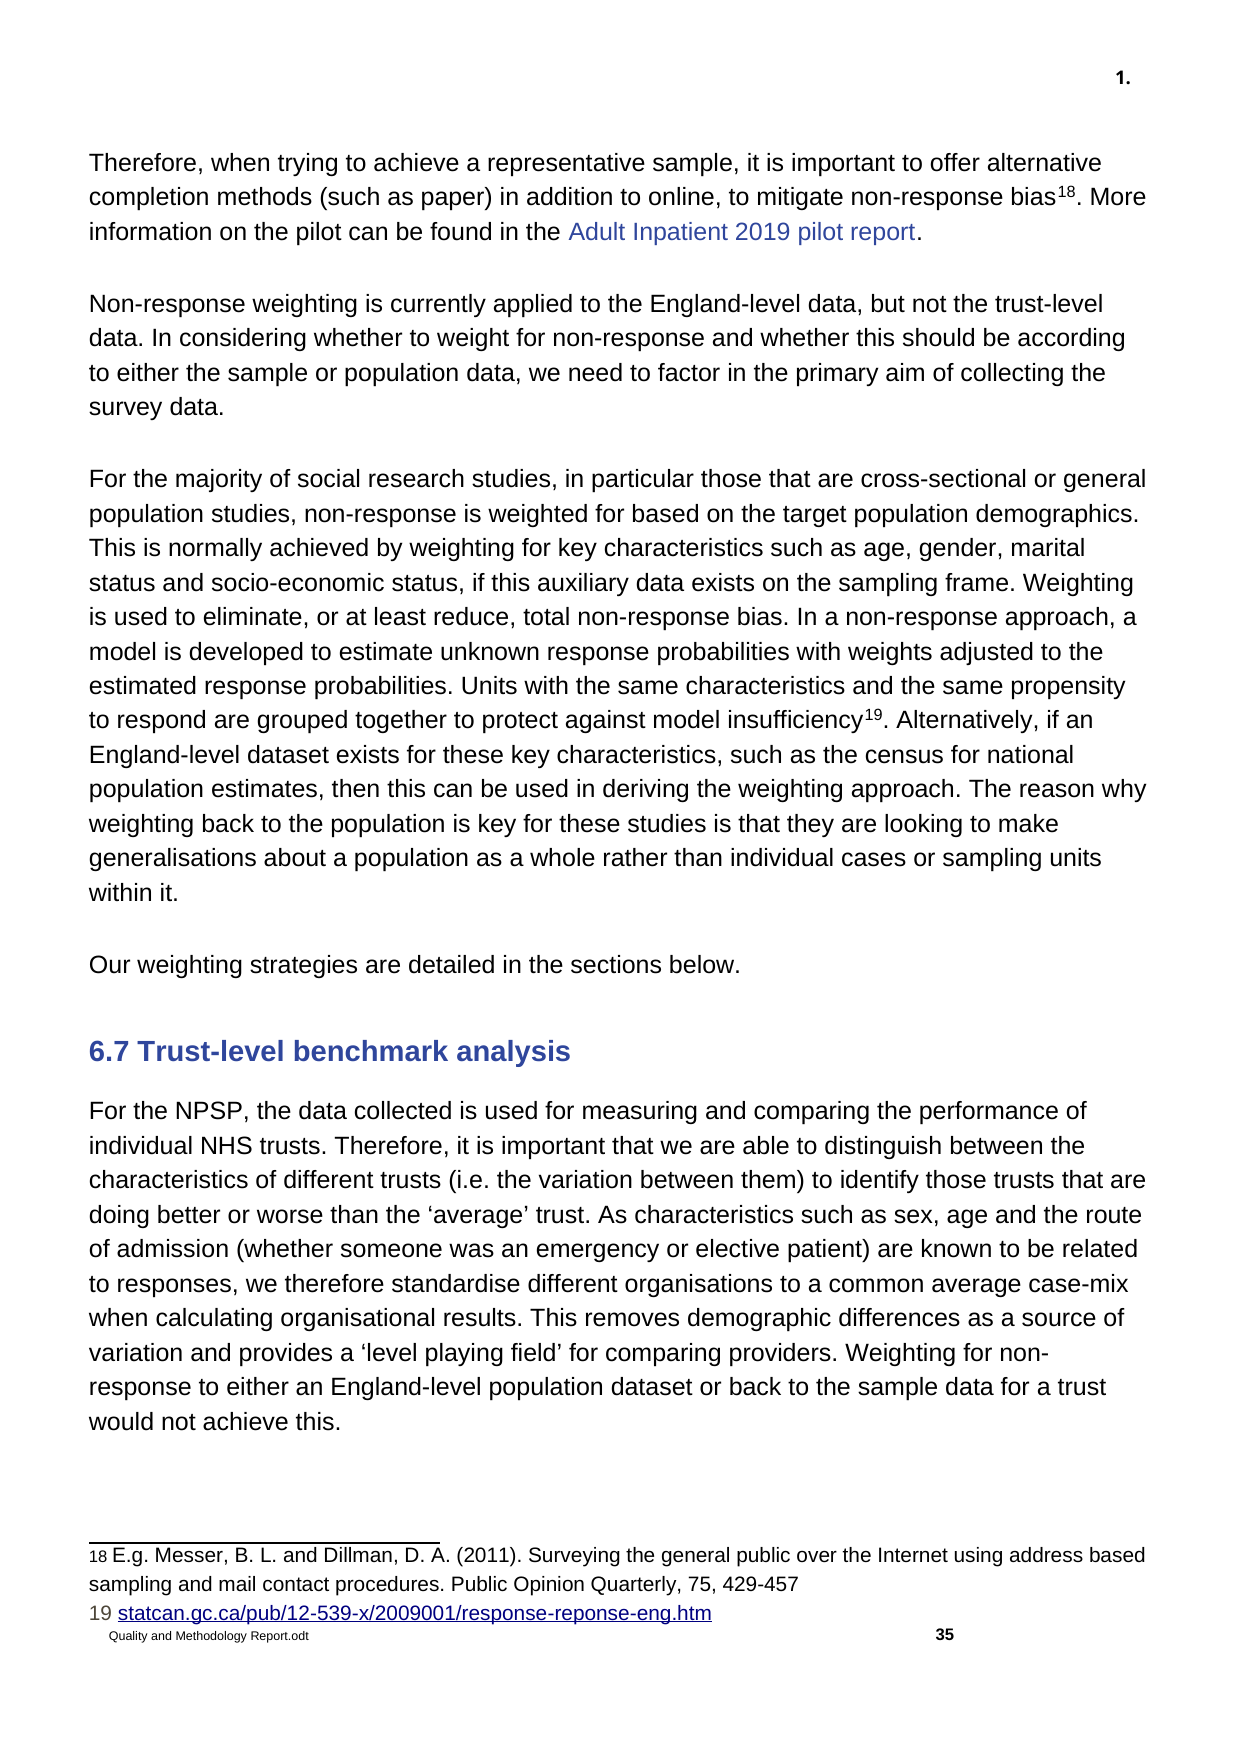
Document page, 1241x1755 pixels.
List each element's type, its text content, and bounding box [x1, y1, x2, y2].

subtitle 6.7 Trust-level benchmark analysis [89, 1034, 1152, 1068]
text E.g. Messer, B. L. and Dillman, D. A. (2011). Surveying the general public over the Internet using address based sampling and mail contact procedures. Public Opinion Quarterly, 75, 429-457 [89, 1543, 1152, 1596]
text statcan.gc.ca/pub/12-539-x/2009001/response-reponse-eng.htm [89, 1600, 1152, 1624]
text Non-response weighting is currently applied to the England-level data, but not the trust-level data. In considering whether to weight for non-response and whether this should be according to either the sample or population data, we need to factor in the primary aim of collecting the survey data. [89, 289, 1152, 421]
text For the majority of social research studies, in particular those that are cross-sectional or general population studies, non-response is weighted for based on the target population demographics. This is normally achieved by weighting for key characteristics such as age, gender, marital status and socio-economic status, if this auxiliary data exists on the sampling frame. Weighting is used to eliminate, or at least reduce, total non-response bias. In a non-response approach, a model is developed to estimate unknown response probabilities with weights adjusted to the estimated response probabilities. Units with the same characteristics and the same propensity to respond are grouped together to protect against model insufficiency. Alternatively, if an England-level dataset exists for these key characteristics, such as the census for national population estimates, then this can be used in deriving the weighting approach. The reason why weighting back to the population is key for these studies is that they are looking to make generalisations about a population as a whole rather than individual cases or sampling units within it. [89, 464, 1152, 907]
text Our weighting strategies are detailed in the sections below. [89, 950, 1152, 978]
text For the NPSP, the data collected is used for measuring and comparing the performance of individual NHS trusts. Therefore, it is important that we are able to distinguish between the characteristics of different trusts (i.e. the variation between them) to identify those trusts that are doing better or worse than the ‘average’ trust. As characteristics such as sex, age and the route of admission (whether someone was an emergency or elective patient) are known to be related to responses, we therefore standardise different organisations to a common average case-mix when calculating organisational results. This removes demographic differences as a source of variation and provides a ‘level playing field’ for comparing providers. Weighting for non-response to either an England-level population dataset or back to the sample data for a trust would not achieve this. [89, 1096, 1152, 1435]
text Therefore, when trying to achieve a representative sample, it is important to offer alternative completion methods (such as paper) in addition to online, to mitigate non-response bias. More information on the pilot can be found in the Adult Inpatient 2019 pilot report. [89, 148, 1152, 245]
